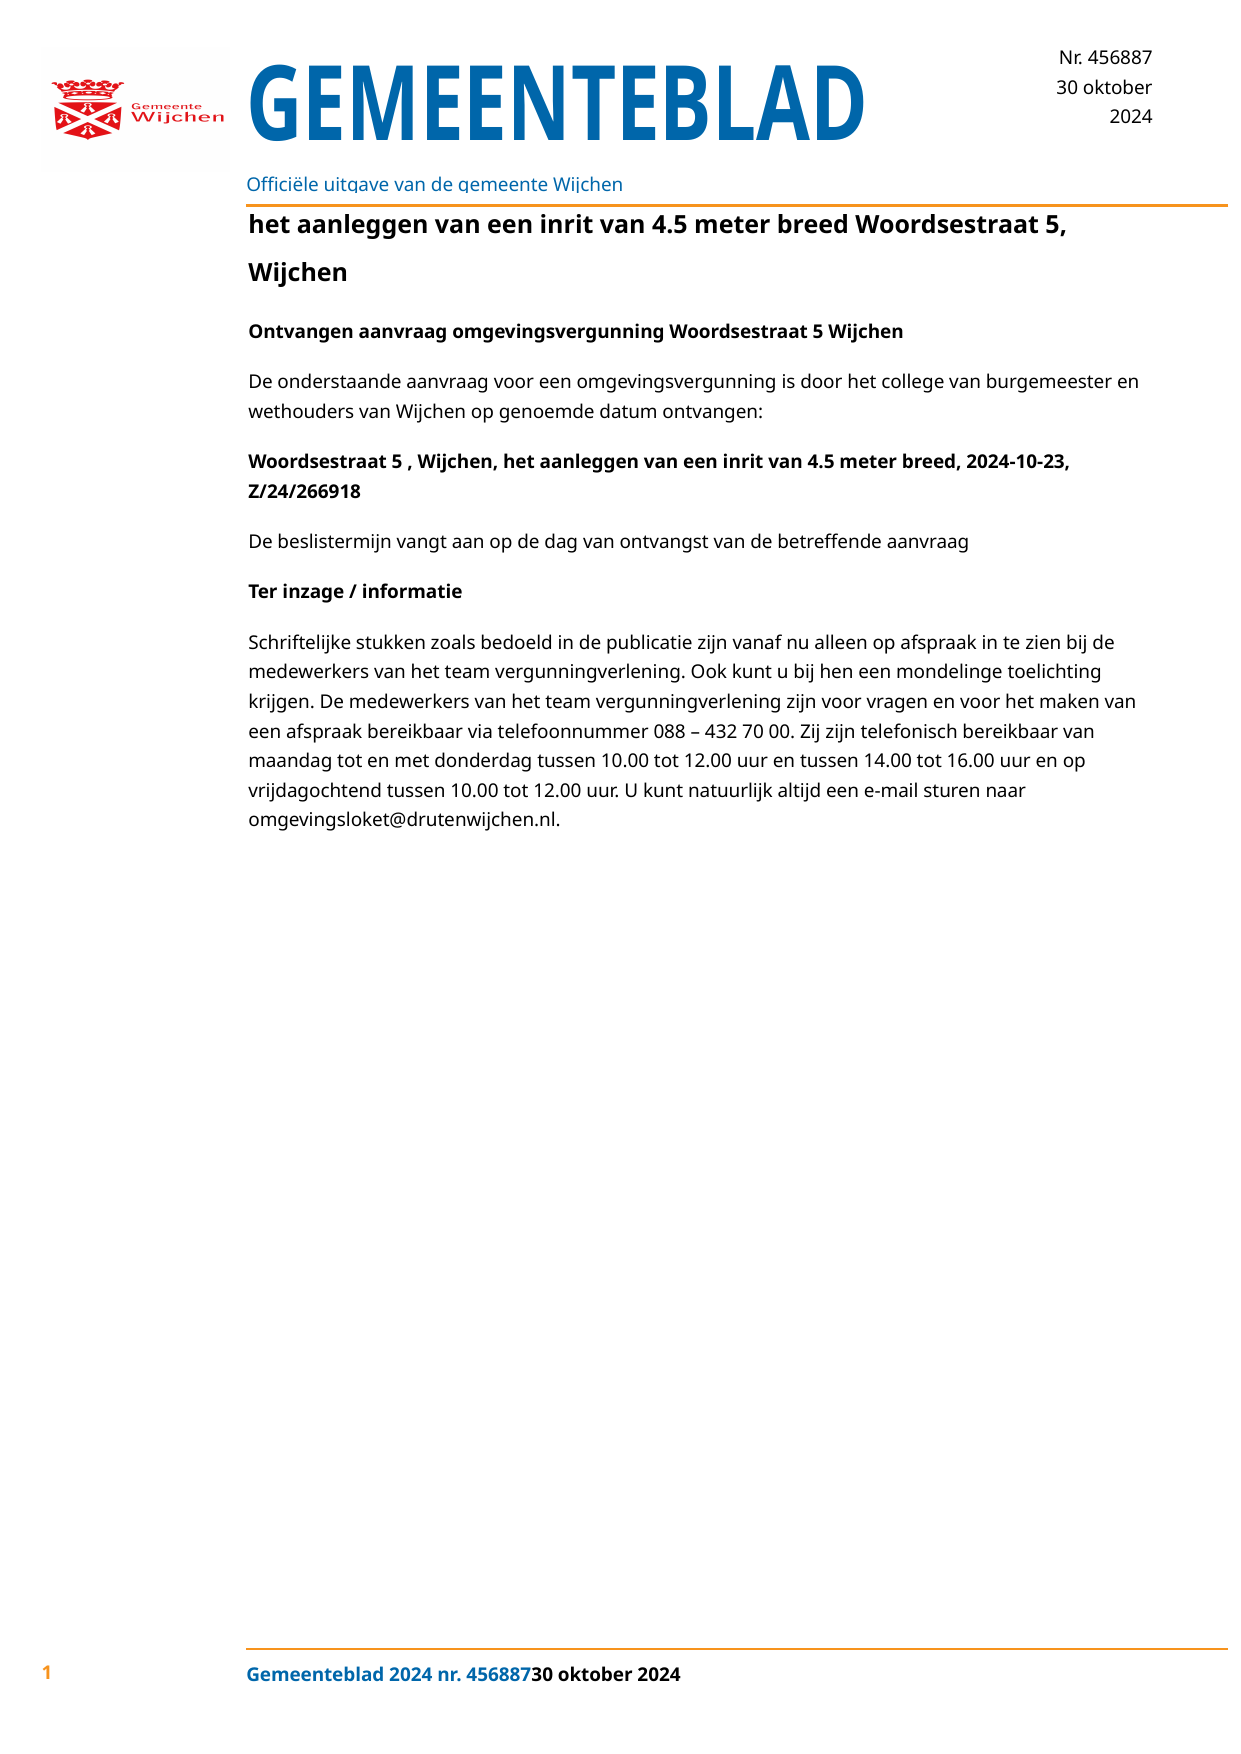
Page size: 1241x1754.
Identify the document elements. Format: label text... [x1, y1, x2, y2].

picture [41, 47, 231, 172]
text De onderstaande aanvraag voor een omgevingsvergunning is door het college van burgemeester en wethouders van Wijchen op genoemde datum ontvangen: [248, 368, 1152, 424]
text Ontvangen aanvraag omgevingsvergunning Woordsestraat 5 Wijchen [248, 318, 1152, 344]
text De beslistermijn vangt aan op de dag van ontvangst van de betreffende aanvraag [248, 528, 1152, 554]
text Ter inzage / informatie [248, 579, 1152, 604]
text Woordsestraat 5 , Wijchen, het aanleggen van een inrit van 4.5 meter breed, 2024-10-23, Z/24/266918 [248, 448, 1152, 504]
text Schriftelijke stukken zoals bedoeld in de publicatie zijn vanaf nu alleen op afspraak in te zien bij de medewerkers van het team vergunningverlening. Ook kunt u bij hen een mondelinge toelichting krijgen. De medewerkers van het team vergunningverlening zijn voor vragen en voor het maken van een afspraak bereikbaar via telefoonnummer 088 – 432 70 00. Zij zijn telefonisch bereikbaar van maandag tot en met donderdag tussen 10.00 tot 12.00 uur en tussen 14.00 tot 16.00 uur en op vrijdagochtend tussen 10.00 tot 12.00 uur. U kunt natuurlijk altijd een e-mail sturen naar omgevingsloket@drutenwijchen.nl. [248, 629, 1152, 832]
text het aanleggen van een inrit van 4.5 meter breed Woordsestraat 5, Wijchen [248, 207, 1152, 288]
